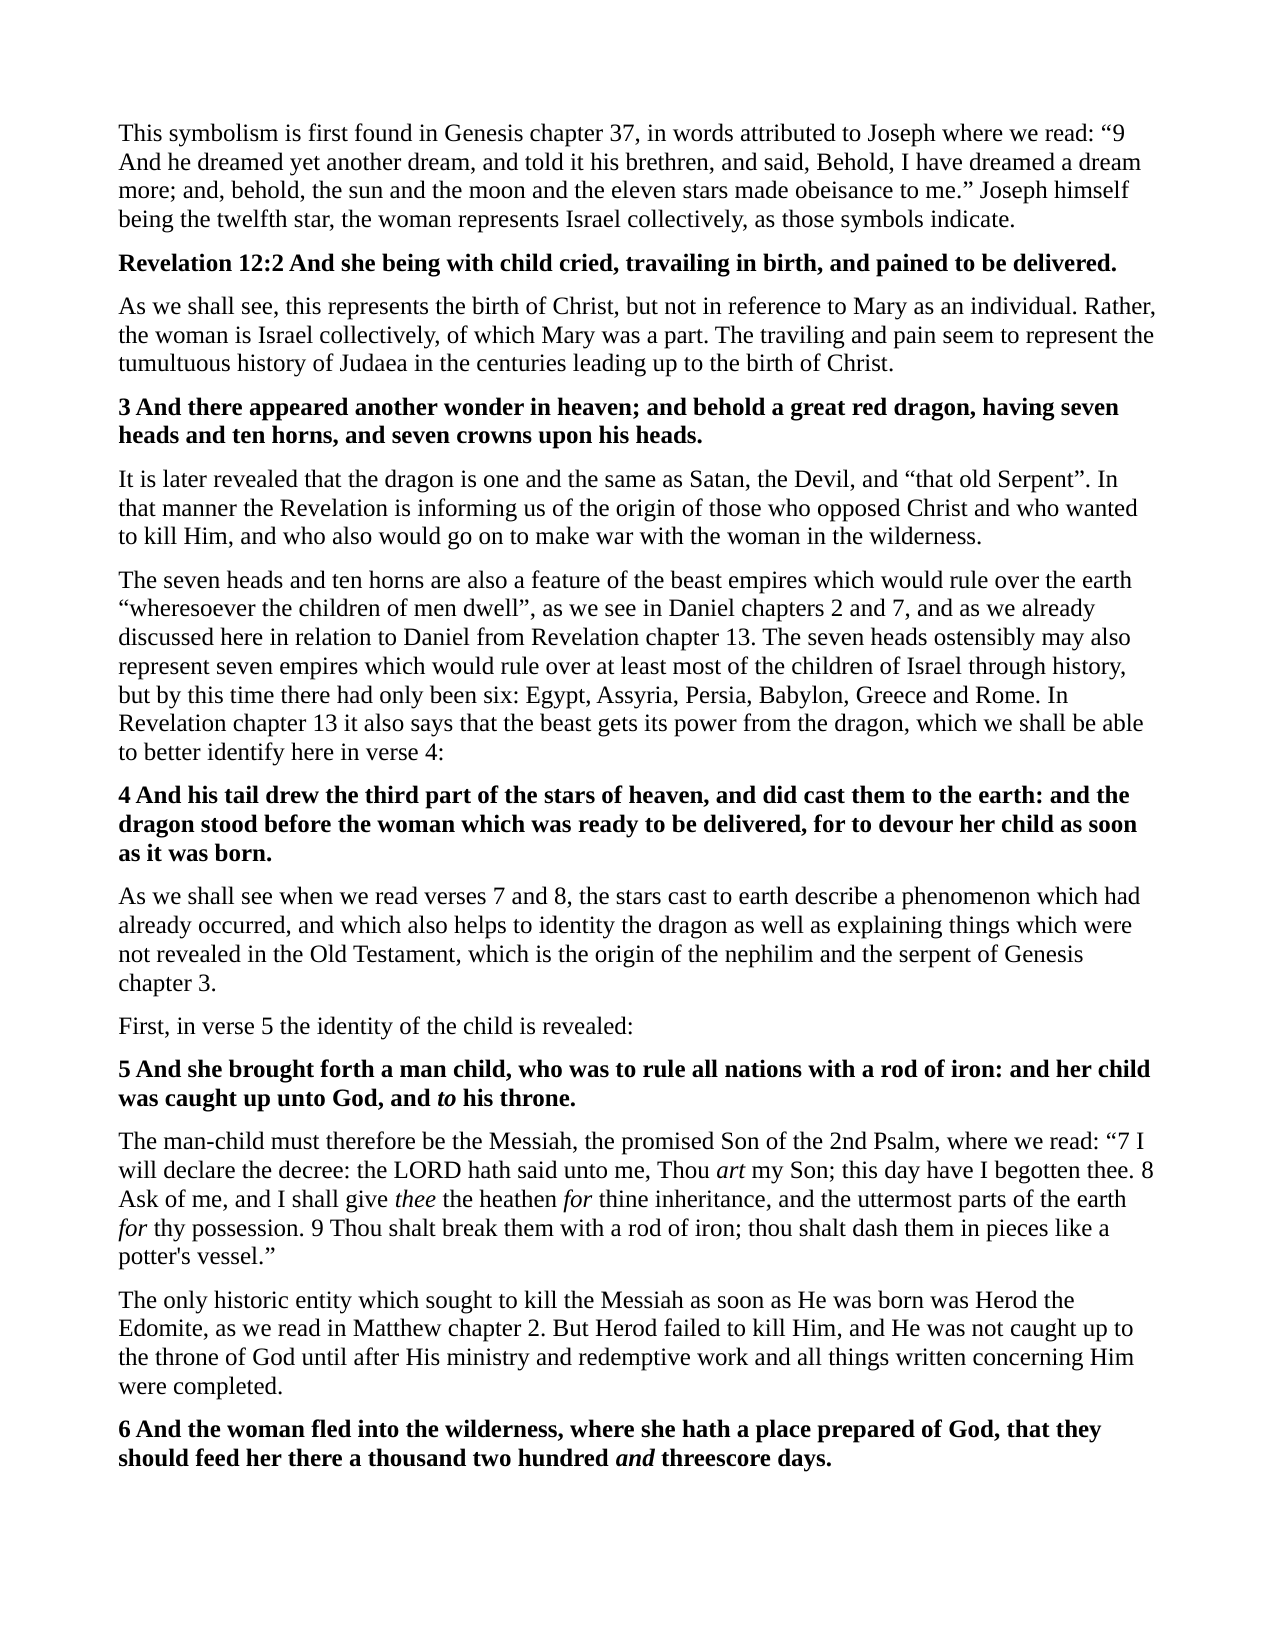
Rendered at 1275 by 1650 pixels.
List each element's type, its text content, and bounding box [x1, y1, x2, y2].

text 4 And his tail drew the third part of the stars of heaven, and did cast them to the earth: and the dragon stood before the woman which was ready to be delivered, for to devour her child as soon as it was born. [118, 781, 1157, 867]
text It is later revealed that the dragon is one and the same as Satan, the Devil, and “that old Serpent”. In that manner the Revelation is informing us of the origin of those who opposed Christ and who wanted to kill Him, and who also would go on to make war with the woman in the wilderness. [118, 464, 1157, 550]
text Revelation 12:2 And she being with child cried, travailing in birth, and pained to be delivered. [118, 248, 1157, 276]
text The man-child must therefore be the Messiah, the promised Son of the 2nd Psalm, where we read: “7 I will declare the decree: the LORD hath said unto me, Thou art my Son; this day have I begotten thee. 8 Ask of me, and I shall give thee the heathen for thine inheritance, and the uttermost parts of the earth for thy possession. 9 Thou shalt break them with a rod of iron; thou shalt dash them in pieces like a potter's vessel.” [118, 1126, 1157, 1270]
text As we shall see when we read verses 7 and 8, the stars cast to earth describe a phenomenon which had already occurred, and which also helps to identity the dragon as well as explaining things which were not revealed in the Old Testament, which is the origin of the nephilim and the serpent of Genesis chapter 3. [118, 881, 1157, 996]
text As we shall see, this represents the birth of Christ, but not in reference to Mary as an individual. Rather, the woman is Israel collectively, of which Mary was a part. The traviling and pain seem to represent the tumultuous history of Judaea in the centuries leading up to the birth of Christ. [118, 291, 1157, 377]
text This symbolism is first found in Genesis chapter 37, in words attributed to Joseph where we read: “9 And he dreamed yet another dream, and told it his brethren, and said, Behold, I have dreamed a dream more; and, behold, the sun and the moon and the eleven stars made obeisance to me.” Joseph himself being the twelfth star, the woman represents Israel collectively, as those symbols indicate. [118, 118, 1157, 233]
text The seven heads and ten horns are also a feature of the beast empires which would rule over the earth “wheresoever the children of men dwell”, as we see in Daniel chapters 2 and 7, and as we already discussed here in relation to Daniel from Revelation chapter 13. The seven heads ostensibly may also represent seven empires which would rule over at least most of the children of Israel through history, but by this time there had only been six: Egypt, Assyria, Persia, Babylon, Greece and Rome. In Revelation chapter 13 it also says that the beast gets its power from the dragon, which we shall be able to better identify here in verse 4: [118, 565, 1157, 766]
text The only historic entity which sought to kill the Messiah as soon as He was born was Herod the Edomite, as we read in Matthew chapter 2. But Herod failed to kill Him, and He was not caught up to the throne of God until after His ministry and redemptive work and all things written concerning Him were completed. [118, 1285, 1157, 1400]
text First, in verse 5 the identity of the child is revealed: [118, 1011, 1157, 1040]
text 6 And the woman fled into the wilderness, where she hath a place prepared of God, that they should feed her there a thousand two hundred and threescore days. [118, 1414, 1157, 1472]
text 5 And she brought forth a man child, who was to rule all nations with a rod of iron: and her child was caught up unto God, and to his throne. [118, 1054, 1157, 1112]
text 3 And there appeared another wonder in heaven; and behold a great red dragon, having seven heads and ten horns, and seven crowns upon his heads. [118, 392, 1157, 449]
